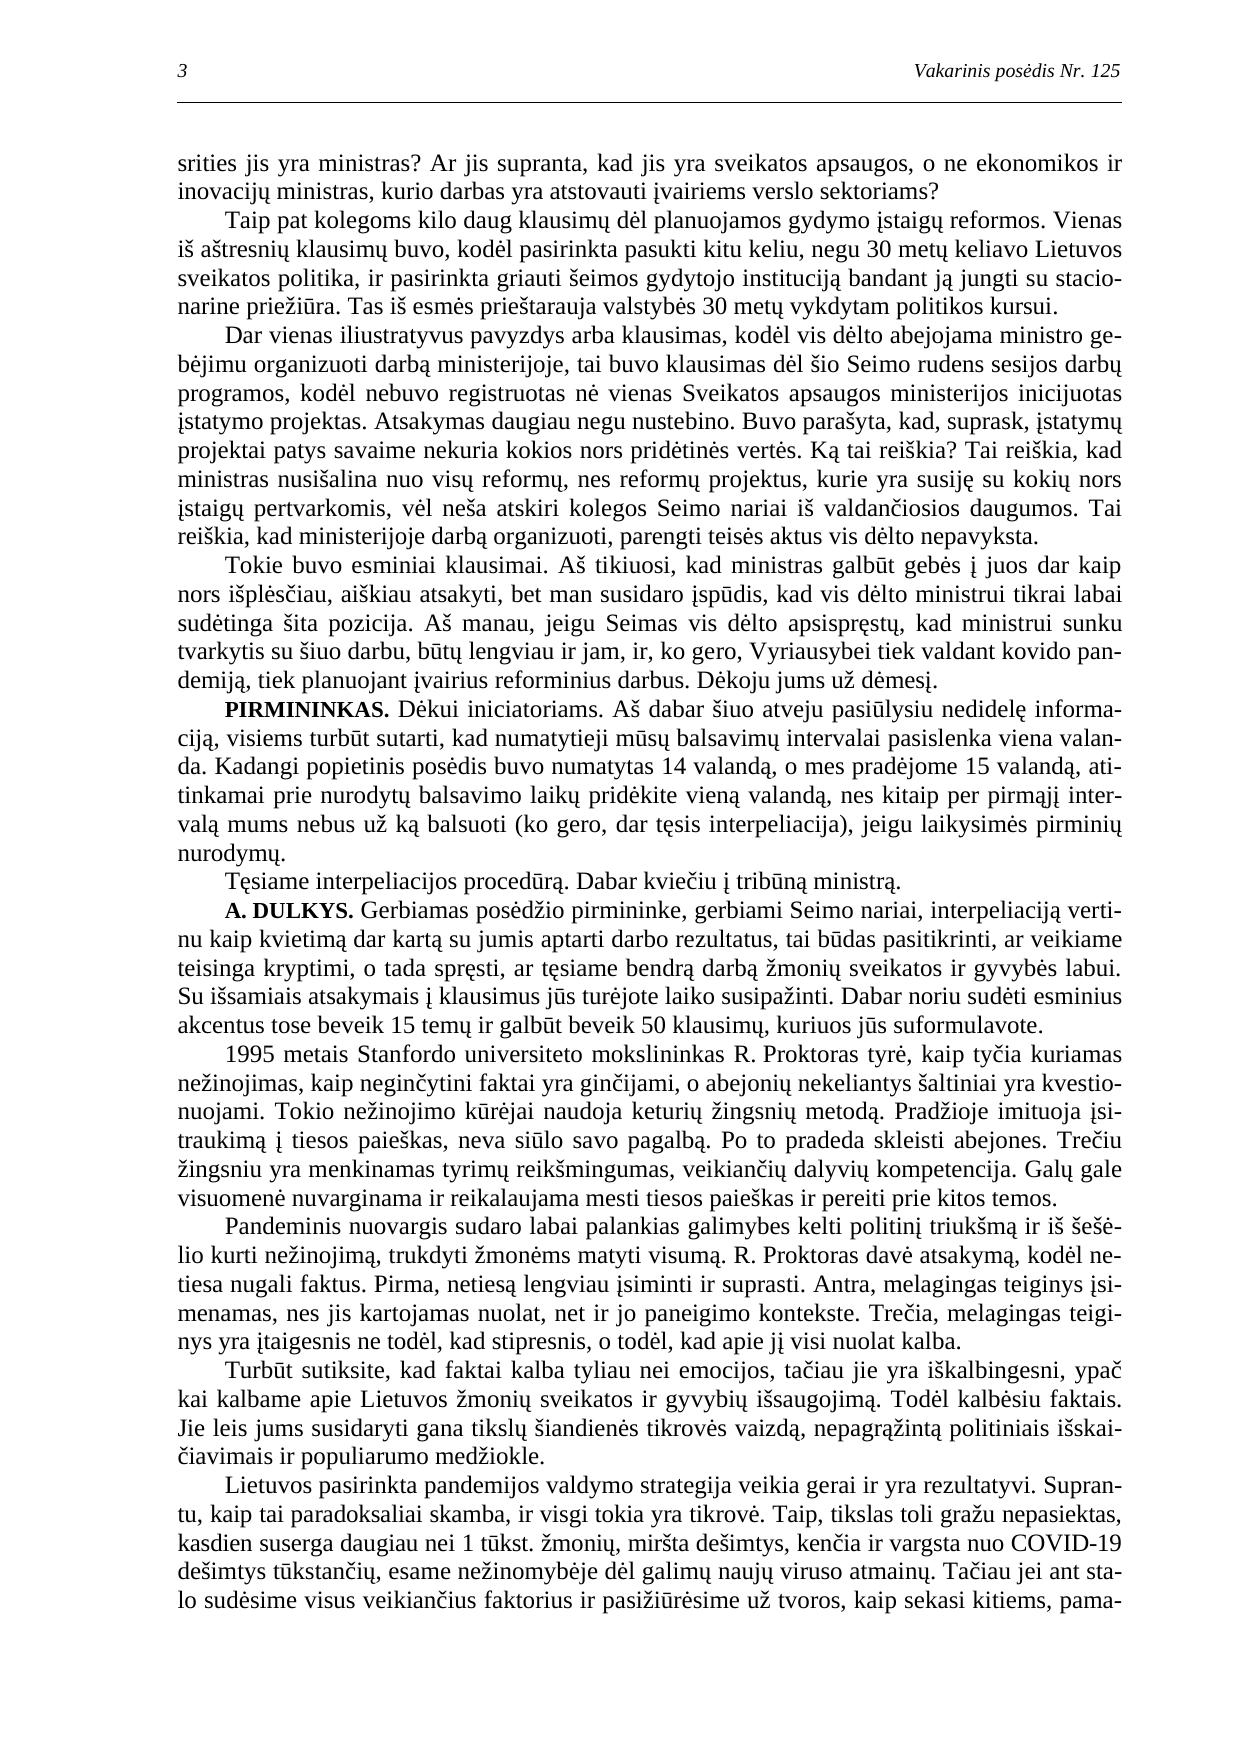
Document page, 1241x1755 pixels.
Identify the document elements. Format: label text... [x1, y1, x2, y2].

text 1995 me­tais Stan­for­do uni­ver­si­te­to moks­li­nin­kas R. Prok­to­ras ty­rė, kaip ty­čia ku­ria­mas ne­ži­no­ji­mas, kaip ne­gin­čy­ti­ni fak­tai yra gin­či­ja­mi, o abe­jo­nių ne­ke­lian­tys šal­ti­niai yra kves­tio­nuo­ja­mi. To­kio ne­ži­no­ji­mo kū­rė­jai nau­do­ja ke­tu­rių žings­nių me­to­dą. Pra­džio­je imi­tuo­ja įsi­trau­ki­mą į tie­sos pa­ieš­kas, ne­va siū­lo sa­vo pa­gal­bą. Po to pra­de­da skleis­ti abe­jo­nes. Tre­čiu žings­niu yra men­ki­na­mas ty­ri­mų reikš­min­gu­mas, vei­kian­čių da­ly­vių kom­pe­ten­ci­ja. Ga­lų ga­le vi­suo­me­nė nu­var­gi­na­ma ir rei­ka­lau­ja­ma mes­ti tie­sos pa­ieš­kas ir per­ei­ti prie ki­tos te­mos. [177, 1039, 1122, 1211]
text Tur­būt su­tik­si­te, kad fak­tai kal­ba ty­liau nei emo­ci­jos, ta­čiau jie yra iš­kal­bin­ges­ni, ypač kai kal­ba­me apie Lie­tu­vos žmo­nių svei­ka­tos ir gy­vy­bių iš­sau­go­ji­mą. To­dėl kal­bė­siu fak­tais. Jie leis jums su­si­da­ry­ti ga­na tiks­lų šian­die­nės tik­ro­vės vaiz­dą, ne­pa­grą­žin­tą po­li­ti­niais iš­skai­čia­vi­mais ir po­pu­lia­ru­mo me­džiok­le. [177, 1355, 1122, 1470]
text sri­ties jis yra mi­nist­ras? Ar jis su­pran­ta, kad jis yra svei­ka­tos ap­sau­gos, o ne eko­no­mi­kos ir ino­va­ci­jų mi­nist­ras, ku­rio dar­bas yra at­sto­vau­ti įvai­riems ver­slo sek­to­riams? [177, 148, 1122, 205]
text A. DULKYS. Ger­bia­mas po­sė­džio pir­mi­nin­ke, ger­bia­mi Sei­mo na­riai, in­ter­pe­lia­ci­ją ver­ti­nu kaip kvie­ti­mą dar kar­tą su ju­mis ap­tar­ti dar­bo re­zul­ta­tus, tai bū­das pa­si­tik­rin­ti, ar vei­kia­me tei­sin­ga kryp­ti­mi, o ta­da spręs­ti, ar tę­sia­me ben­drą dar­bą žmo­nių svei­ka­tos ir gy­vy­bės la­bui. Su iš­sa­miais at­sa­ky­mais į klau­si­mus jūs tu­rė­jo­te lai­ko su­si­pa­žin­ti. Da­bar no­riu su­dė­ti es­mi­nius ak­cen­tus to­se be­veik 15 te­mų ir gal­būt be­veik 50 klau­si­mų, ku­riuos jūs su­for­mu­la­vo­te. [177, 895, 1122, 1039]
text PIRMININKAS. Dė­kui ini­cia­to­riams. Aš da­bar šiuo at­ve­ju pa­siū­ly­siu ne­di­de­lę in­for­ma­ciją, vi­siems tur­būt su­tar­ti, kad nu­ma­ty­tie­ji mū­sų bal­sa­vi­mų in­ter­va­lai pa­si­slen­ka vie­na va­lan­da. Ka­dan­gi po­pie­ti­nis po­sė­dis bu­vo nu­ma­ty­tas 14 va­lan­dą, o mes pra­dė­jo­me 15 va­lan­dą, ati­tin­ka­mai prie nu­ro­dy­tų bal­sa­vi­mo lai­kų pri­dė­ki­te vie­ną va­lan­dą, nes ki­taip per pir­mą­jį in­ter­valą mums ne­bus už ką bal­suo­ti (ko ge­ro, dar tę­sis in­ter­pe­lia­ci­ja), jei­gu lai­ky­si­mės pir­mi­nių nu­ro­dy­mų. [177, 694, 1122, 866]
text Dar vie­nas iliust­ra­ty­vus pa­vyz­dys ar­ba klau­si­mas, ko­dėl vis dėl­to abe­jo­ja­ma mi­nist­ro ge­bė­ji­mu or­ga­ni­zuo­ti dar­bą mi­nis­te­ri­jo­je, tai bu­vo klau­si­mas dėl šio Sei­mo ru­dens se­si­jos dar­bų pro­gra­mos, ko­dėl ne­bu­vo re­gist­ruo­tas nė vie­nas Svei­ka­tos ap­sau­gos mi­nis­te­ri­jos ini­ci­juo­tas įsta­ty­mo pro­jek­tas. At­sa­ky­mas dau­giau ne­gu nu­ste­bi­no. Bu­vo pa­ra­šy­ta, kad, su­prask, įsta­ty­mų pro­jek­tai pa­tys sa­vai­me ne­ku­ria ko­kios nors pri­dė­ti­nės ver­tės. Ką tai reiš­kia? Tai reiš­kia, kad mi­nist­ras nu­si­ša­li­na nuo vi­sų re­for­mų, nes re­for­mų pro­jek­tus, ku­rie yra su­si­ję su ko­kių nors įstai­gų per­tvar­ko­mis, vėl ne­ša at­ski­ri ko­le­gos Sei­mo na­riai iš val­dan­čio­sios dau­gu­mos. Tai reiš­kia, kad mi­nis­te­ri­jo­je dar­bą or­ga­ni­zuo­ti, pa­reng­ti tei­sės ak­tus vis dėl­to ne­pa­vyks­ta. [177, 320, 1122, 550]
text Lie­tu­vos pa­si­rink­ta pan­de­mi­jos val­dy­mo stra­te­gi­ja vei­kia ge­rai ir yra re­zul­ta­ty­vi. Su­pran­tu, kaip tai pa­ra­dok­sa­liai skam­ba, ir vis­gi to­kia yra tik­ro­vė. Taip, tiks­las to­li gra­žu ne­pa­siek­tas, kas­dien su­ser­ga dau­giau nei 1 tūkst. žmo­nių, mirš­ta de­šim­tys, ken­čia ir vargs­ta nuo COVID-19 de­šim­tys tūks­tan­čių, esa­me ne­ži­no­my­bė­je dėl ga­li­mų nau­jų vi­ru­so at­mai­nų. Ta­čiau jei ant sta­lo su­dė­si­me vi­sus vei­kian­čius fak­to­rius ir pa­si­žiū­rė­si­me už tvo­ros, kaip se­ka­si ki­tiems, pa­ma­ [177, 1470, 1122, 1614]
text Tę­sia­me in­ter­pe­lia­ci­jos pro­ce­dū­rą. Da­bar kvie­čiu į tri­bū­ną mi­nist­rą. [177, 866, 1122, 895]
text Pan­de­mi­nis nuo­var­gis su­da­ro la­bai pa­lan­kias ga­li­my­bes kel­ti po­li­ti­nį triukš­mą ir iš še­šė­lio kur­ti ne­ži­no­ji­mą, truk­dy­ti žmo­nėms ma­ty­ti vi­su­mą. R. Prok­to­ras da­vė at­sa­ky­mą, ko­dėl ne­tie­sa nu­ga­li fak­tus. Pir­ma, ne­tie­są leng­viau įsi­min­ti ir su­pras­ti. An­tra, me­la­gin­gas tei­gi­nys įsi­me­na­mas, nes jis kar­to­ja­mas nuo­lat, net ir jo pa­nei­gi­mo kon­teks­te. Tre­čia, me­la­gin­gas tei­gi­nys yra įtai­ges­nis ne to­dėl, kad stip­res­nis, o to­dėl, kad apie jį vi­si nuo­lat kal­ba. [177, 1211, 1122, 1355]
text To­kie bu­vo es­mi­niai klau­si­mai. Aš ti­kiuo­si, kad mi­nist­ras gal­būt ge­bės į juos dar kaip nors iš­plės­čiau, aiš­kiau at­sa­ky­ti, bet man su­si­da­ro įspū­dis, kad vis dėl­to mi­nist­rui tik­rai la­bai su­dė­tin­ga ši­ta po­zi­ci­ja. Aš ma­nau, jei­gu Sei­mas vis dėl­to ap­si­spręs­tų, kad mi­nist­rui sun­ku tvar­ky­tis su šiuo dar­bu, bū­tų leng­viau ir jam, ir, ko ge­ro, Vy­riau­sy­bei tiek val­dant ko­vi­do pan­de­mi­ją, tiek pla­nuo­jant įvai­rius re­for­mi­nius dar­bus. Dė­ko­ju jums už dė­me­sį. [177, 550, 1122, 694]
text Taip pat ko­le­goms ki­lo daug klau­si­mų dėl pla­nuo­ja­mos gy­dy­mo įstai­gų re­for­mos. Vie­nas iš ašt­res­nių klau­si­mų bu­vo, ko­dėl pa­si­rink­ta pa­suk­ti ki­tu ke­liu, ne­gu 30 me­tų ke­lia­vo Lie­tu­vos svei­ka­tos po­li­ti­ka, ir pa­si­rink­ta griau­ti šei­mos gy­dy­to­jo ins­ti­tu­ci­ją ban­dant ją jung­ti su sta­cio­na­ri­ne prie­žiū­ra. Tas iš es­mės prieš­ta­rau­ja vals­ty­bės 30 me­tų vyk­dy­tam po­li­ti­kos kur­sui. [177, 205, 1122, 320]
